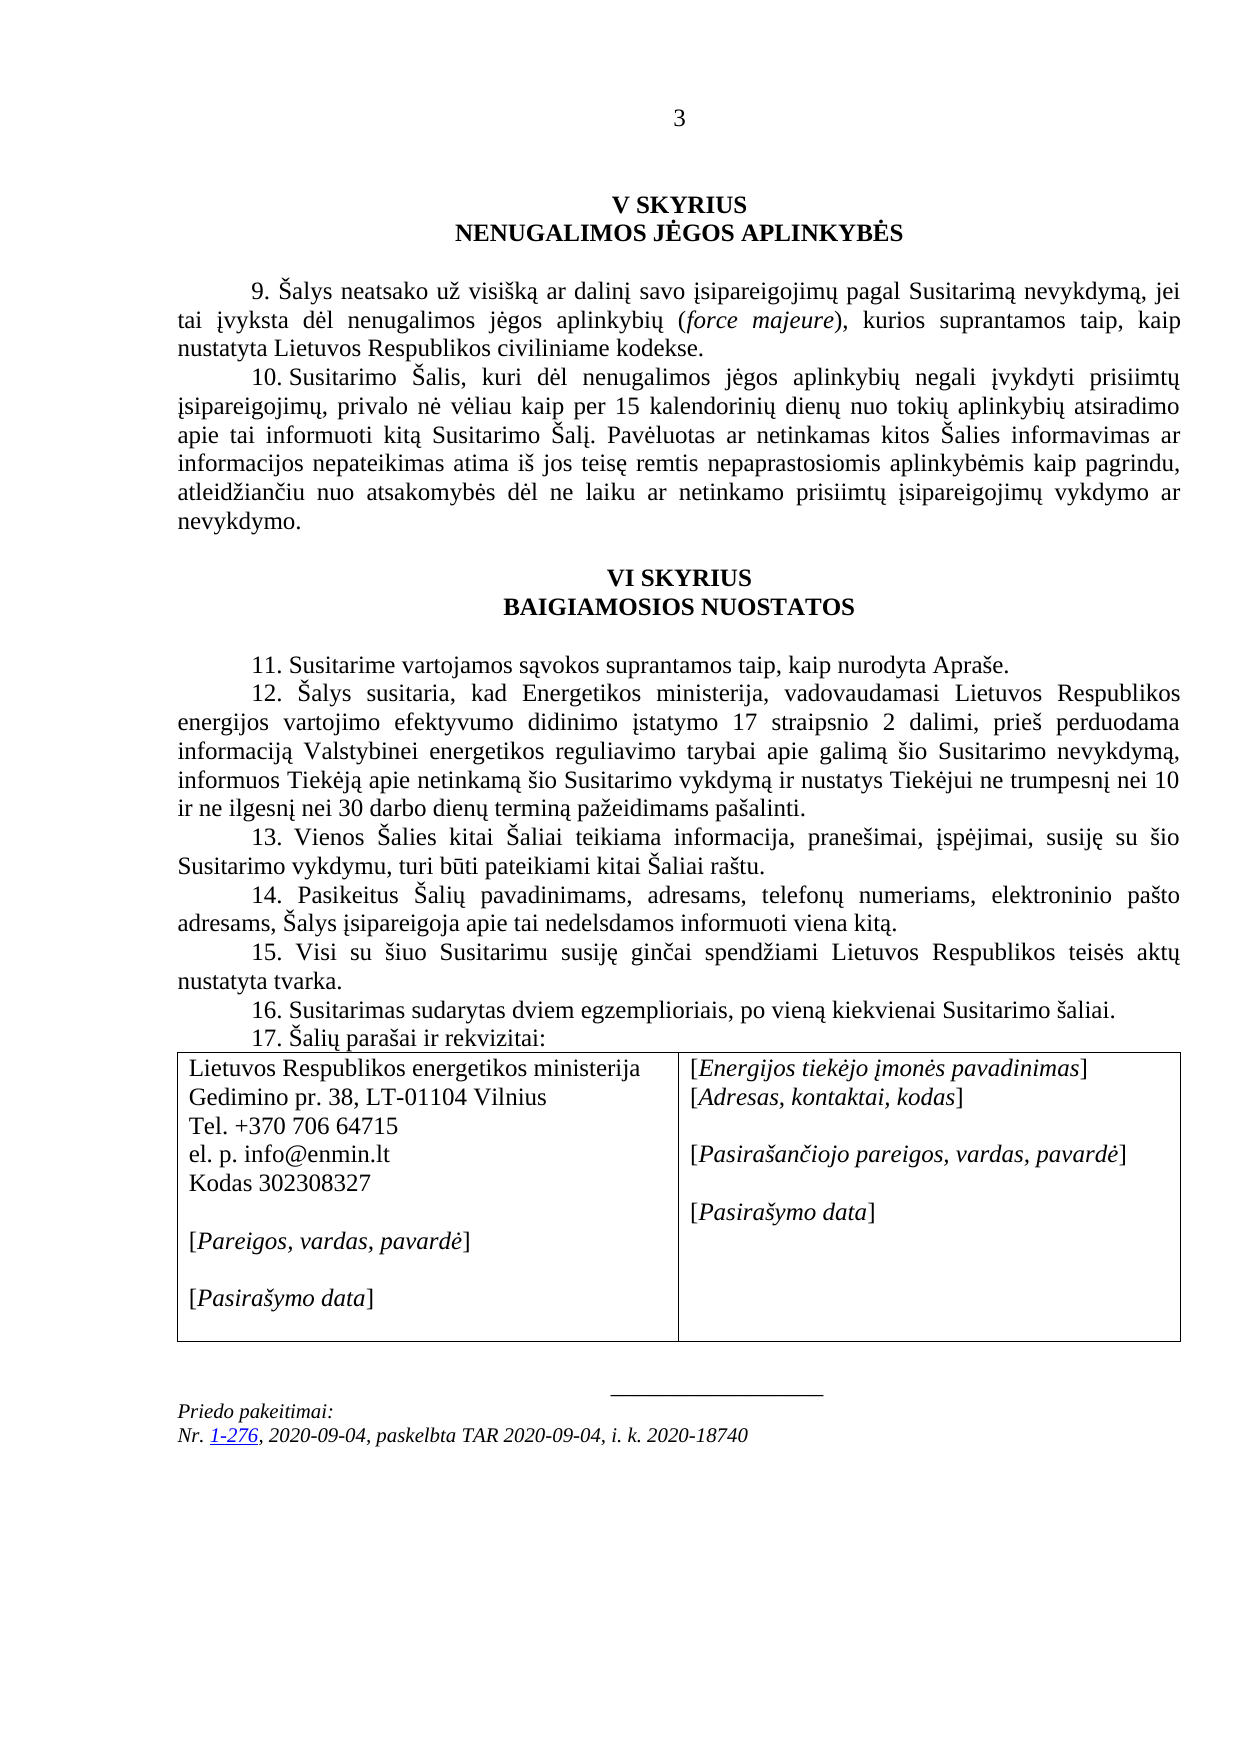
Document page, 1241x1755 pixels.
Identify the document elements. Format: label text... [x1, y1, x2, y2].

text 14. Pasikeitus Šalių pavadinimams, adresams, telefonų numeriams, elektroninio pašto adresams, Šalys įsipareigoja apie tai nedelsdamos informuoti viena kitą. [177, 880, 1181, 937]
text 9. Šalys neatsako už visišką ar dalinį savo įsipareigojimų pagal Susitarimą nevykdymą, jei tai įvyksta dėl nenugalimos jėgos aplinkybių (force majeure), kurios suprantamos taip, kaip nustatyta Lietuvos Respublikos civiliniame kodekse. [177, 276, 1181, 362]
text 10. Susitarimo Šalis, kuri dėl nenugalimos jėgos aplinkybių negali įvykdyti prisiimtų įsipareigojimų, privalo nė vėliau kaip per 15 kalendorinių dienų nuo tokių aplinkybių atsiradimo apie tai informuoti kitą Susitarimo Šalį. Pavėluotas ar netinkamas kitos Šalies informavimas ar informacijos nepateikimas atima iš jos teisę remtis nepaprastosiomis aplinkybėmis kaip pagrindu, atleidžiančiu nuo atsakomybės dėl ne laiku ar netinkamo prisiimtų įsipareigojimų vykdymo ar nevykdymo. [177, 362, 1181, 535]
text 17. Šalių parašai ir rekvizitai: [177, 1023, 1181, 1052]
text BAIGIAMOSIOS NUOSTATOS [177, 592, 1181, 621]
text Priedo pakeitimai: [177, 1399, 1181, 1423]
text 15. Visi su šiuo Susitarimu susiję ginčai spendžiami Lietuvos Respublikos teisės aktų nustatyta tvarka. [177, 937, 1181, 995]
text 13. Vienos Šalies kitai Šaliai teikiama informacija, pranešimai, įspėjimai, susiję su šio Susitarimo vykdymu, turi būti pateikiami kitai Šaliai raštu. [177, 822, 1181, 880]
text VI SKYRIUS [177, 563, 1181, 592]
text NENUGALIMOS JĖGOS APLINKYBĖS [177, 218, 1181, 247]
text 16. Susitarimas sudarytas dviem egzemplioriais, po vieną kiekvienai Susitarimo šaliai. [177, 995, 1181, 1023]
text V SKYRIUS [177, 190, 1181, 218]
table_header Lietuvos Respublikos energetikos ministerija Gedimino pr. 38, LT-01104 Vilnius Tel. +370 706 64715 el. p. info@enmin.lt Kodas 302308327 [Pareigos, vardas, pavardė] [Pasirašymo data] [178, 1053, 678, 1341]
text _________________ [177, 1371, 1181, 1399]
text 11. Susitarime vartojamos sąvokos suprantamos taip, kaip nurodyta Apraše. [177, 650, 1181, 678]
text Nr. 1-276, 2020-09-04, paskelbta TAR 2020-09-04, i. k. 2020-18740 [177, 1423, 1181, 1447]
table_header [Energijos tiekėjo įmonės pavadinimas] [Adresas, kontaktai, kodas] [Pasirašančiojo pareigos, vardas, pavardė] [Pasirašymo data] [679, 1053, 1180, 1341]
text 12. Šalys susitaria, kad Energetikos ministerija, vadovaudamasi Lietuvos Respublikos energijos vartojimo efektyvumo didinimo įstatymo 17 straipsnio 2 dalimi, prieš perduodama informaciją Valstybinei energetikos reguliavimo tarybai apie galimą šio Susitarimo nevykdymą, informuos Tiekėją apie netinkamą šio Susitarimo vykdymą ir nustatys Tiekėjui ne trumpesnį nei 10 ir ne ilgesnį nei 30 darbo dienų terminą pažeidimams pašalinti. [177, 678, 1181, 822]
